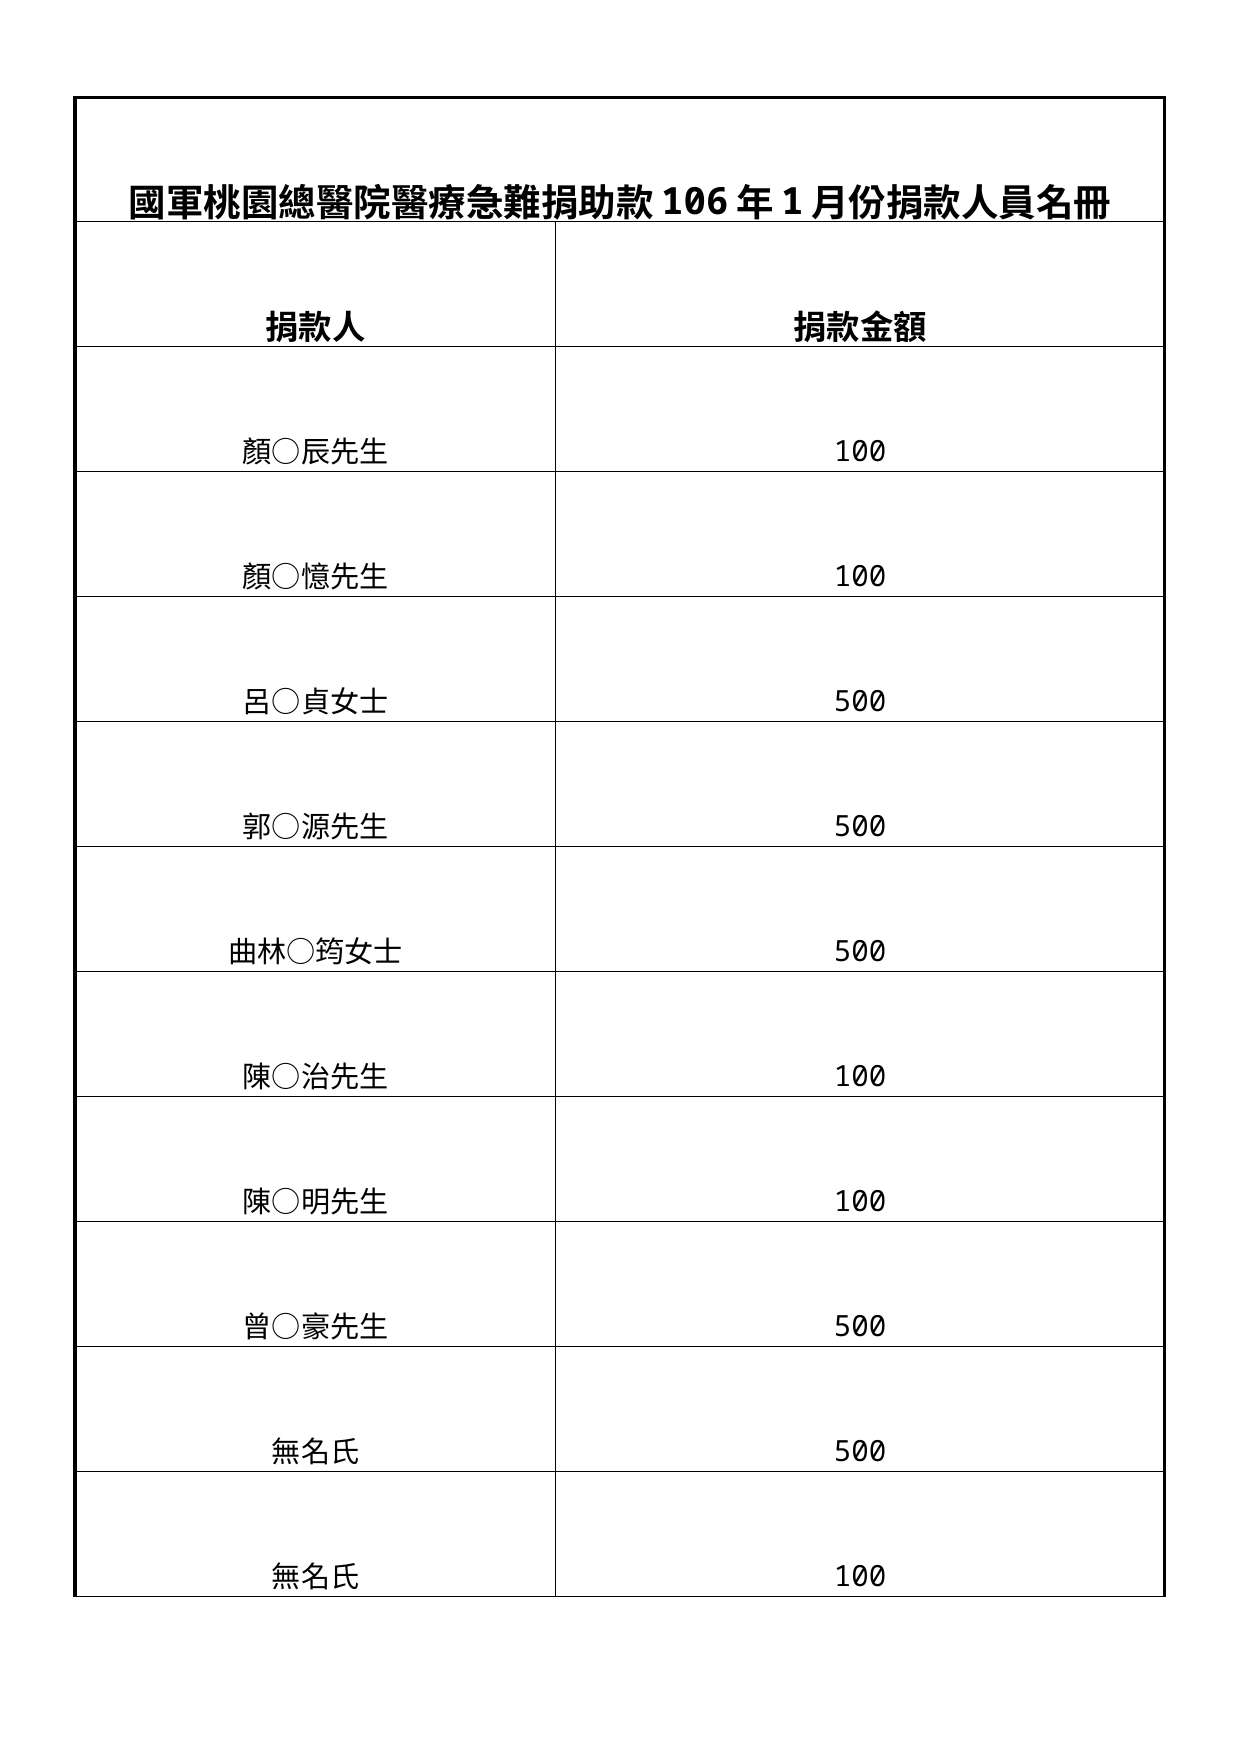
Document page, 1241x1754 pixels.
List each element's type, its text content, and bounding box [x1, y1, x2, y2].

table_cell 500 [556, 597, 1163, 721]
table_cell 曾○豪先生 [77, 1222, 555, 1346]
table_cell 500 [556, 722, 1163, 846]
table_cell 郭○源先生 [77, 722, 555, 846]
table_cell 100 [556, 347, 1163, 471]
table_cell 顏○憶先生 [77, 472, 555, 596]
table_cell 顏○辰先生 [77, 347, 555, 471]
table_cell 捐款金額 [556, 222, 1163, 346]
table_cell 500 [556, 1222, 1163, 1346]
table_cell 500 [556, 1347, 1163, 1471]
table_cell 陳○明先生 [77, 1097, 555, 1221]
table_cell 500 [556, 847, 1163, 971]
table_cell 無名氏 [77, 1347, 555, 1471]
table_cell 100 [556, 472, 1163, 596]
table_cell 100 [556, 1097, 1163, 1221]
table_cell 100 [556, 972, 1163, 1096]
table_cell 呂○貞女士 [77, 597, 555, 721]
table_cell 曲林○筠女士 [77, 847, 555, 971]
table_cell 陳○治先生 [77, 972, 555, 1096]
table_cell 無名氏 [77, 1472, 555, 1596]
table_cell 捐款人 [77, 222, 555, 346]
table_header 國軍桃園總醫院醫療急難捐助款106年1月份捐款人員名冊 [77, 99, 1163, 221]
table_cell 100 [556, 1472, 1163, 1596]
